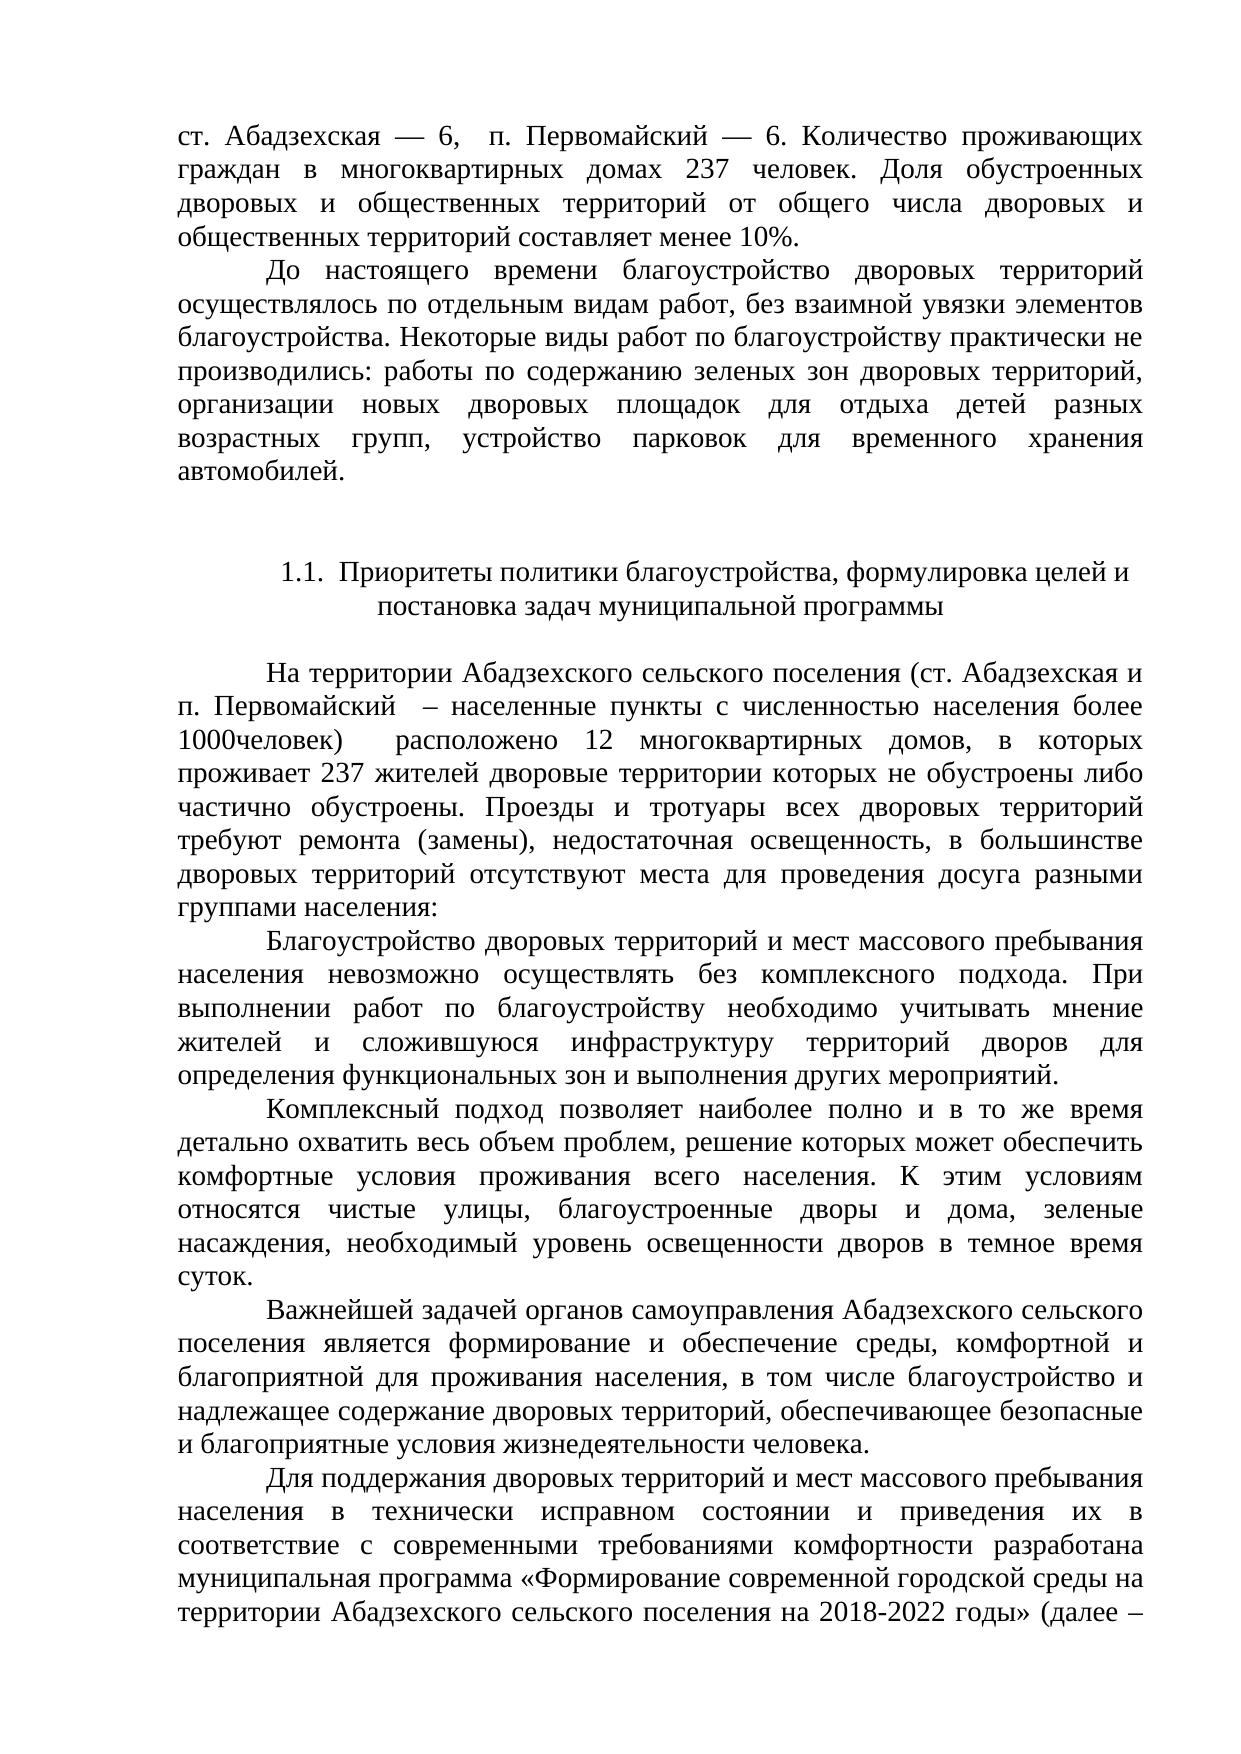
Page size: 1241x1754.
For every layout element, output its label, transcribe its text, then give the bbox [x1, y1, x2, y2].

text Благоустройство дворовых территорий и мест массового пребывания населения невозможно осуществлять без комплексного подхода. При выполнении работ по благоустройству необходимо учитывать мнение жителей и сложившуюся инфраструктуру территорий дворов для определения функциональных зон и выполнения других мероприятий. [177, 923, 1144, 1091]
text 1.1. Приоритеты политики благоустройства, формулировка целей и постановка задач муниципальной программы [177, 554, 1144, 621]
text ст. Абадзехская — 6, п. Первомайский — 6. Количество проживающих граждан в многоквартирных домах 237 человек. Доля обустроенных дворовых и общественных территорий от общего числа дворовых и общественных территорий составляет менее 10%. [177, 118, 1144, 252]
text Для поддержания дворовых территорий и мест массового пребывания населения в технически исправном состоянии и приведения их в соответствие с современными требованиями комфортности разработана муниципальная программа «Формирование современной городской среды на территории Абадзехского сельского поселения на 2018-2022 годы» (далее – [177, 1460, 1144, 1627]
text Комплексный подход позволяет наиболее полно и в то же время детально охватить весь объем проблем, решение которых может обеспечить комфортные условия проживания всего населения. К этим условиям относятся чистые улицы, благоустроенные дворы и дома, зеленые насаждения, необходимый уровень освещенности дворов в темное время суток. [177, 1091, 1144, 1292]
text Важнейшей задачей органов самоуправления Абадзехского сельского поселения является формирование и обеспечение среды, комфортной и благоприятной для проживания населения, в том числе благоустройство и надлежащее содержание дворовых территорий, обеспечивающее безопасные и благоприятные условия жизнедеятельности человека. [177, 1292, 1144, 1460]
text До настоящего времени благоустройство дворовых территорий осуществлялось по отдельным видам работ, без взаимной увязки элементов благоустройства. Некоторые виды работ по благоустройству практически не производились: работы по содержанию зеленых зон дворовых территорий, организации новых дворовых площадок для отдыха детей разных возрастных групп, устройство парковок для временного хранения автомобилей. [177, 252, 1144, 487]
text На территории Абадзехского сельского поселения (ст. Абадзехская и п. Первомайский – населенные пункты с численностью населения более 1000человек) расположено 12 многоквартирных домов, в которых проживает 237 жителей дворовые территории которых не обустроены либо частично обустроены. Проезды и тротуары всех дворовых территорий требуют ремонта (замены), недостаточная освещенность, в большинстве дворовых территорий отсутствуют места для проведения досуга разными группами населения: [177, 655, 1144, 923]
